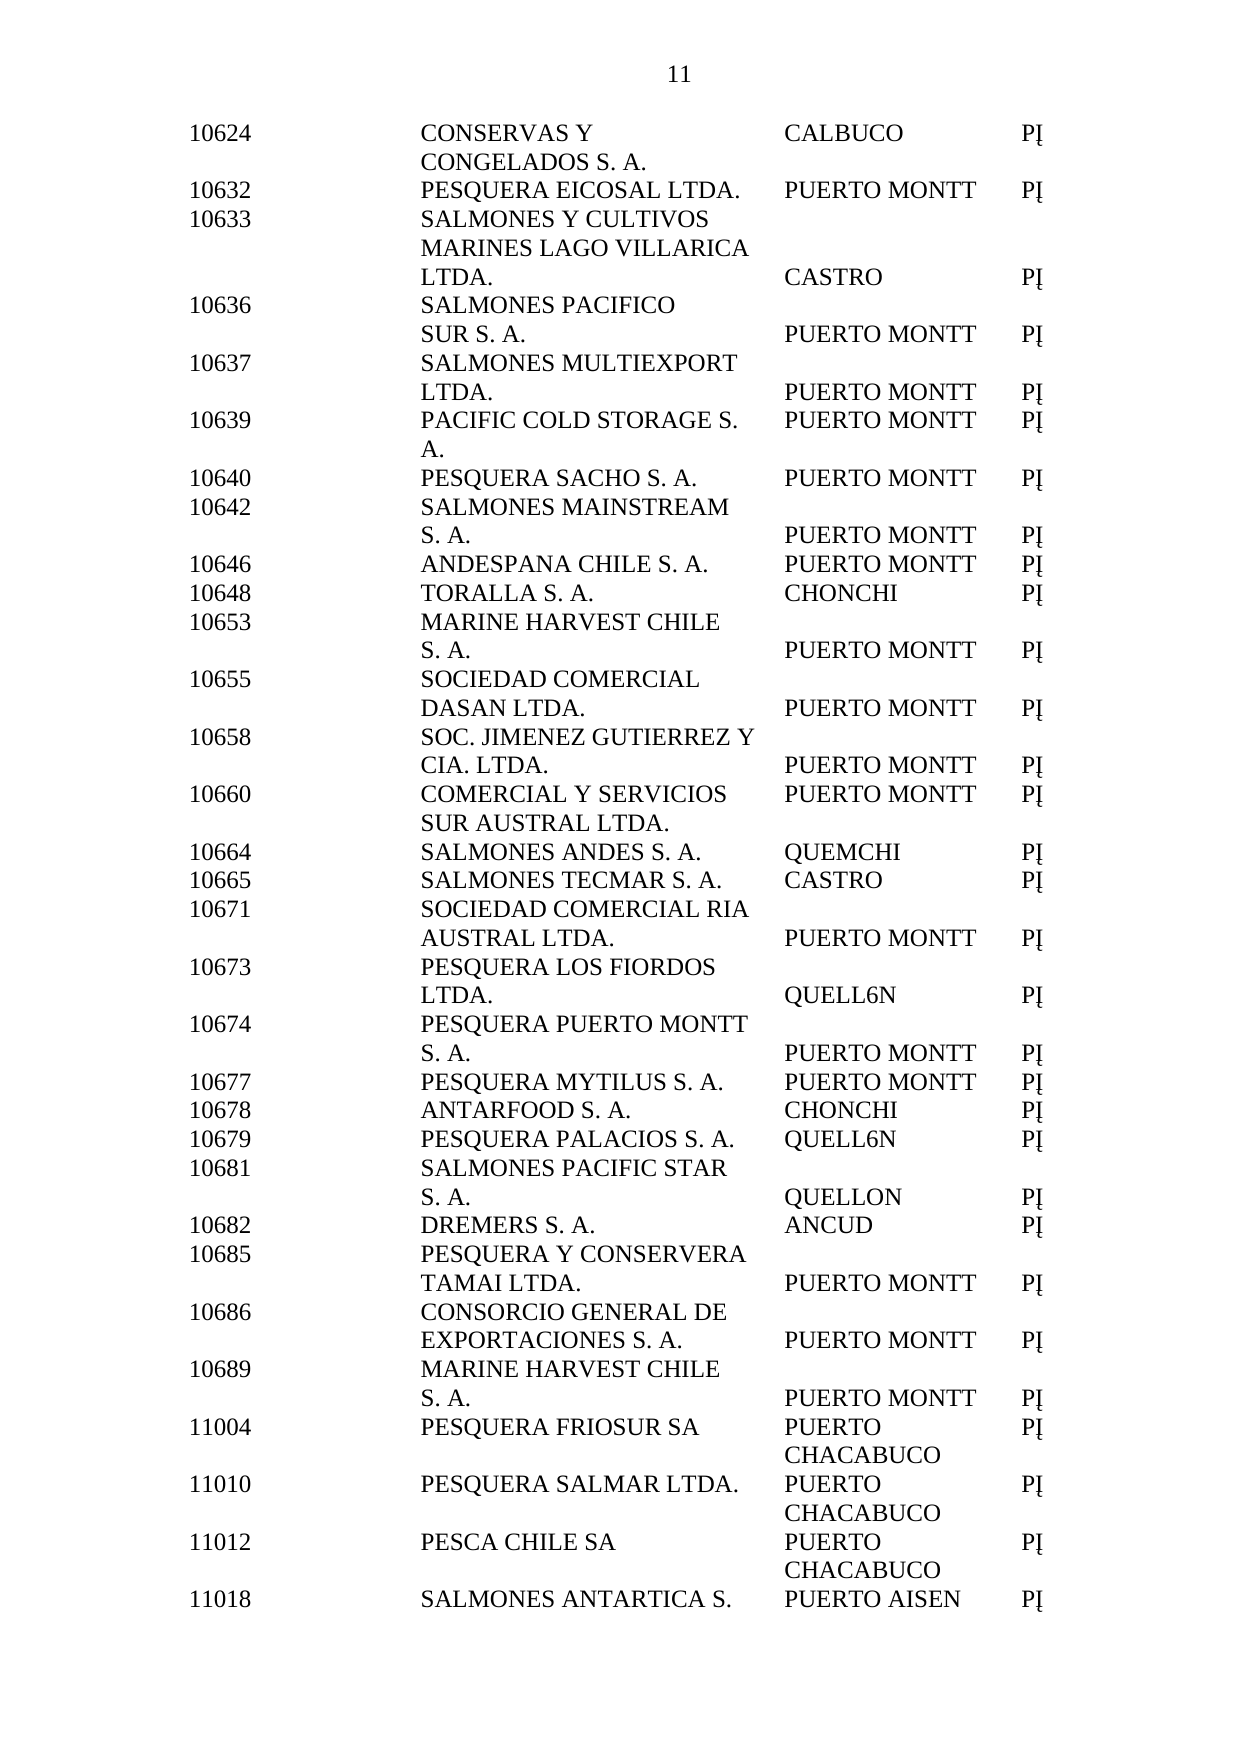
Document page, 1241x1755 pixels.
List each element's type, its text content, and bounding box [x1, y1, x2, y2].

table_cell S. A. [409, 521, 773, 549]
table_cell PĮ [1010, 1584, 1198, 1613]
table_cell 10679 [177, 1124, 409, 1153]
table_cell PĮ [1010, 319, 1198, 348]
table_cell [1198, 118, 1203, 176]
table_cell PĮ [1010, 549, 1198, 578]
table_cell [773, 894, 1010, 923]
table_cell Pacific Cold Storage S. A. [409, 406, 773, 463]
table_cell 10660 [177, 779, 409, 837]
table_cell PĮ [1010, 866, 1198, 894]
table_cell [1010, 348, 1198, 377]
table_cell [1010, 894, 1198, 923]
table_cell PĮ [1010, 1383, 1198, 1412]
table_cell S. A. [409, 1383, 773, 1412]
table_cell 10671 [177, 894, 409, 923]
table_cell 10689 [177, 1354, 409, 1383]
table_cell PĮ [1010, 751, 1198, 779]
table_cell Pesquera Sacho S. A. [409, 463, 773, 492]
table_cell [1010, 1354, 1198, 1383]
table_cell [177, 923, 409, 952]
table_cell 10646 [177, 549, 409, 578]
table_cell 10658 [177, 722, 409, 751]
table_cell Pesquera Puerto Montt [409, 1009, 773, 1038]
table_cell [177, 1326, 409, 1354]
table_cell [177, 1182, 409, 1211]
table_cell PUERTO AISEN [773, 1584, 1010, 1613]
table_cell Pesca Chile SA [409, 1527, 773, 1584]
table_cell Comercial y Servicios Sur Austral Ltda. [409, 779, 773, 837]
table_cell PĮ [1010, 1182, 1198, 1211]
table_cell Conservas y Congelados S. A. [409, 118, 773, 176]
table_cell Salmones Pacific Star [409, 1153, 773, 1182]
table_cell [1010, 1297, 1198, 1326]
table_cell CASTRO [773, 866, 1010, 894]
table_cell [1198, 463, 1203, 492]
table_cell 10637 [177, 348, 409, 377]
table_cell Salmones y Cultivos [409, 204, 773, 233]
table_cell PĮ [1010, 923, 1198, 952]
table_cell CASTRO [773, 262, 1010, 291]
table_cell [177, 521, 409, 549]
table_cell Salmones Multiexport [409, 348, 773, 377]
table_cell 10633 [177, 204, 409, 233]
table_cell PĮ [1010, 118, 1198, 176]
table_cell Soc. Jimenez Gutierrez y [409, 722, 773, 751]
table_cell CALBUCO [773, 118, 1010, 176]
table_cell PĮ [1010, 779, 1198, 837]
table_cell [1198, 1239, 1203, 1268]
table_cell PUERTO MONTT [773, 549, 1010, 578]
table_cell PĮ [1010, 262, 1198, 291]
table_cell [1198, 204, 1203, 233]
table_cell Sur S. A. [409, 319, 773, 348]
table_cell [1198, 751, 1203, 779]
table_cell [773, 607, 1010, 636]
table_cell PĮ [1010, 1326, 1198, 1354]
table_cell PĮ [1010, 1124, 1198, 1153]
table_cell 10682 [177, 1211, 409, 1239]
table_cell PĮ [1010, 406, 1198, 463]
table_cell PĮ [1010, 1096, 1198, 1124]
table_cell [1198, 578, 1203, 607]
table_cell 10653 [177, 607, 409, 636]
table_cell [1198, 923, 1203, 952]
table_cell [773, 1354, 1010, 1383]
table_cell [1010, 1153, 1198, 1182]
table_cell Toralla S. A. [409, 578, 773, 607]
table_cell PĮ [1010, 1469, 1198, 1527]
table_cell PĮ [1010, 1067, 1198, 1096]
table_cell [1198, 1412, 1203, 1469]
table_cell Dasan Ltda. [409, 693, 773, 722]
table_cell Pesquera Salmar Ltda. [409, 1469, 773, 1527]
table_cell [1198, 981, 1203, 1009]
table_cell [1198, 492, 1203, 521]
table_cell [773, 952, 1010, 981]
table_cell QUELL6N [773, 981, 1010, 1009]
table_cell [773, 722, 1010, 751]
table_cell [1198, 952, 1203, 981]
table_cell Antarfood S. A. [409, 1096, 773, 1124]
table_cell PUERTO MONTT [773, 779, 1010, 837]
table_cell Ltda. [409, 981, 773, 1009]
table_cell [773, 291, 1010, 319]
table_cell [1010, 1009, 1198, 1038]
table_cell PUERTO MONTT [773, 377, 1010, 406]
table_cell [1198, 722, 1203, 751]
table_cell [1198, 1469, 1203, 1527]
table_cell Marine Harvest Chile [409, 607, 773, 636]
table_cell [177, 319, 409, 348]
table_cell [1198, 319, 1203, 348]
table_cell 10664 [177, 837, 409, 866]
table_cell [177, 981, 409, 1009]
table_cell [1198, 1067, 1203, 1096]
table_cell PĮ [1010, 1268, 1198, 1297]
table_cell Marines Lago Villarica [409, 233, 773, 262]
table_cell [1198, 866, 1203, 894]
table_cell [1198, 262, 1203, 291]
table_cell 10673 [177, 952, 409, 981]
table_cell PĮ [1010, 578, 1198, 607]
table_cell Ltda. [409, 262, 773, 291]
table_cell [1010, 291, 1198, 319]
table_cell [1010, 952, 1198, 981]
table_cell PUERTO MONTT [773, 693, 1010, 722]
table_cell QUEMCHI [773, 837, 1010, 866]
table_cell PUERTO MONTT [773, 751, 1010, 779]
table_cell Salmones Mainstream [409, 492, 773, 521]
table_cell Ltda. [409, 377, 773, 406]
table_cell [1198, 664, 1203, 693]
table_cell [1198, 837, 1203, 866]
table_cell 11004 [177, 1412, 409, 1469]
table_cell Consorcio General de [409, 1297, 773, 1326]
table_cell PĮ [1010, 521, 1198, 549]
table_cell Pesquera Los Fiordos [409, 952, 773, 981]
table_cell 10639 [177, 406, 409, 463]
table_cell PĮ [1010, 981, 1198, 1009]
table_cell S. A. [409, 636, 773, 664]
table_cell 10642 [177, 492, 409, 521]
table_cell 10681 [177, 1153, 409, 1182]
table_cell [1010, 722, 1198, 751]
table_cell PUERTO MONTT [773, 636, 1010, 664]
table_cell [1198, 894, 1203, 923]
table_cell [1010, 1239, 1198, 1268]
table_cell PUERTO MONTT [773, 1268, 1010, 1297]
table_cell [1198, 1211, 1203, 1239]
table_cell [1198, 1268, 1203, 1297]
table_cell S. A. [409, 1038, 773, 1067]
table_cell [1198, 1354, 1203, 1383]
table_cell [1198, 636, 1203, 664]
table_cell Salmones Andes S. A. [409, 837, 773, 866]
table_cell PĮ [1010, 1412, 1198, 1469]
table_cell Cia. Ltda. [409, 751, 773, 779]
table_cell 10655 [177, 664, 409, 693]
table_cell PUERTO MONTT [773, 923, 1010, 952]
table_cell [177, 233, 409, 262]
table_cell [773, 1009, 1010, 1038]
table_cell Marine Harvest Chile [409, 1354, 773, 1383]
table_cell [177, 377, 409, 406]
table_cell Sociedad Comercial Ria [409, 894, 773, 923]
table_cell Andespana Chile S. A. [409, 549, 773, 578]
table_cell QUELL6N [773, 1124, 1010, 1153]
table_cell PĮ [1010, 1527, 1198, 1584]
table_cell [177, 1268, 409, 1297]
table_cell 10624 [177, 118, 409, 176]
table_cell [177, 1383, 409, 1412]
table_cell 10674 [177, 1009, 409, 1038]
table_cell [1010, 492, 1198, 521]
table_cell [1010, 664, 1198, 693]
table_cell Austral Ltda. [409, 923, 773, 952]
table_cell [1198, 1182, 1203, 1211]
table_cell [1010, 204, 1198, 233]
table_cell [177, 636, 409, 664]
table_cell [1198, 1527, 1203, 1584]
table_cell CHONCHI [773, 578, 1010, 607]
table_cell PUERTO CHACABUCO [773, 1412, 1010, 1469]
table_cell Sociedad Comercial [409, 664, 773, 693]
table_cell Pesquera Eicosal Ltda. [409, 176, 773, 204]
table_cell [177, 262, 409, 291]
table_cell 10640 [177, 463, 409, 492]
table_cell Tamai Ltda. [409, 1268, 773, 1297]
table_cell [1198, 549, 1203, 578]
table_cell [177, 751, 409, 779]
table_cell 11012 [177, 1527, 409, 1584]
table_cell [773, 1297, 1010, 1326]
table_cell PUERTO MONTT [773, 406, 1010, 463]
table_cell PĮ [1010, 377, 1198, 406]
table_cell PUERTO MONTT [773, 1038, 1010, 1067]
table_cell PĮ [1010, 1038, 1198, 1067]
table_cell [1198, 1009, 1203, 1038]
table_cell 10636 [177, 291, 409, 319]
table_cell [1198, 233, 1203, 262]
table_cell [773, 1153, 1010, 1182]
table_cell PĮ [1010, 693, 1198, 722]
table_cell 10648 [177, 578, 409, 607]
table_cell [1198, 1297, 1203, 1326]
table_cell [1198, 779, 1203, 837]
table_cell PĮ [1010, 463, 1198, 492]
table_cell 10632 [177, 176, 409, 204]
table_cell PUERTO MONTT [773, 1067, 1010, 1096]
table_cell [1198, 291, 1203, 319]
table_cell 10685 [177, 1239, 409, 1268]
table_cell PUERTO CHACABUCO [773, 1469, 1010, 1527]
table_cell ANCUD [773, 1211, 1010, 1239]
table_cell PĮ [1010, 1211, 1198, 1239]
table_cell [1198, 1124, 1203, 1153]
table_cell PĮ [1010, 176, 1198, 204]
table_cell [773, 1239, 1010, 1268]
table_cell Salmones Antartica S. [409, 1584, 773, 1613]
table_cell 11018 [177, 1584, 409, 1613]
table_cell 10677 [177, 1067, 409, 1096]
table_cell [1198, 1584, 1203, 1613]
table_cell [1198, 1153, 1203, 1182]
table_cell [1198, 693, 1203, 722]
table_cell 11010 [177, 1469, 409, 1527]
table_cell Pesquera Friosur SA [409, 1412, 773, 1469]
table_cell [1198, 607, 1203, 636]
table_cell 10686 [177, 1297, 409, 1326]
table_cell [177, 1038, 409, 1067]
table_cell [177, 693, 409, 722]
table_cell [1010, 607, 1198, 636]
table_cell PUERTO MONTT [773, 463, 1010, 492]
table_cell Salmones Tecmar S. A. [409, 866, 773, 894]
table_cell Pesquera y Conservera [409, 1239, 773, 1268]
table_cell PUERTO MONTT [773, 1383, 1010, 1412]
table_cell CHONCHI [773, 1096, 1010, 1124]
table_cell 10665 [177, 866, 409, 894]
table_cell PĮ [1010, 636, 1198, 664]
table_cell [1010, 233, 1198, 262]
table_cell [1198, 1038, 1203, 1067]
table_cell 10678 [177, 1096, 409, 1124]
table_cell [1198, 406, 1203, 463]
table_cell [773, 233, 1010, 262]
table_cell PUERTO CHACABUCO [773, 1527, 1010, 1584]
table_cell PĮ [1010, 837, 1198, 866]
table_cell [1198, 348, 1203, 377]
table_cell QUELLON [773, 1182, 1010, 1211]
table_cell [1198, 1326, 1203, 1354]
table_cell [773, 348, 1010, 377]
table_cell [1198, 1096, 1203, 1124]
table_cell [1198, 521, 1203, 549]
table_cell S. A. [409, 1182, 773, 1211]
table_cell PUERTO MONTT [773, 1326, 1010, 1354]
table_cell PUERTO MONTT [773, 319, 1010, 348]
table_cell Pesquera Mytilus S. A. [409, 1067, 773, 1096]
table_cell [1198, 1383, 1203, 1412]
table_cell [773, 492, 1010, 521]
table_cell Pesquera Palacios S. A. [409, 1124, 773, 1153]
table_cell Dremers S. A. [409, 1211, 773, 1239]
table_cell Exportaciones S. A. [409, 1326, 773, 1354]
table_cell [773, 204, 1010, 233]
table_cell [773, 664, 1010, 693]
table_cell PUERTO MONTT [773, 521, 1010, 549]
table_cell PUERTO MONTT [773, 176, 1010, 204]
table_cell [1198, 176, 1203, 204]
table_cell Salmones Pacifico [409, 291, 773, 319]
table_cell [1198, 377, 1203, 406]
